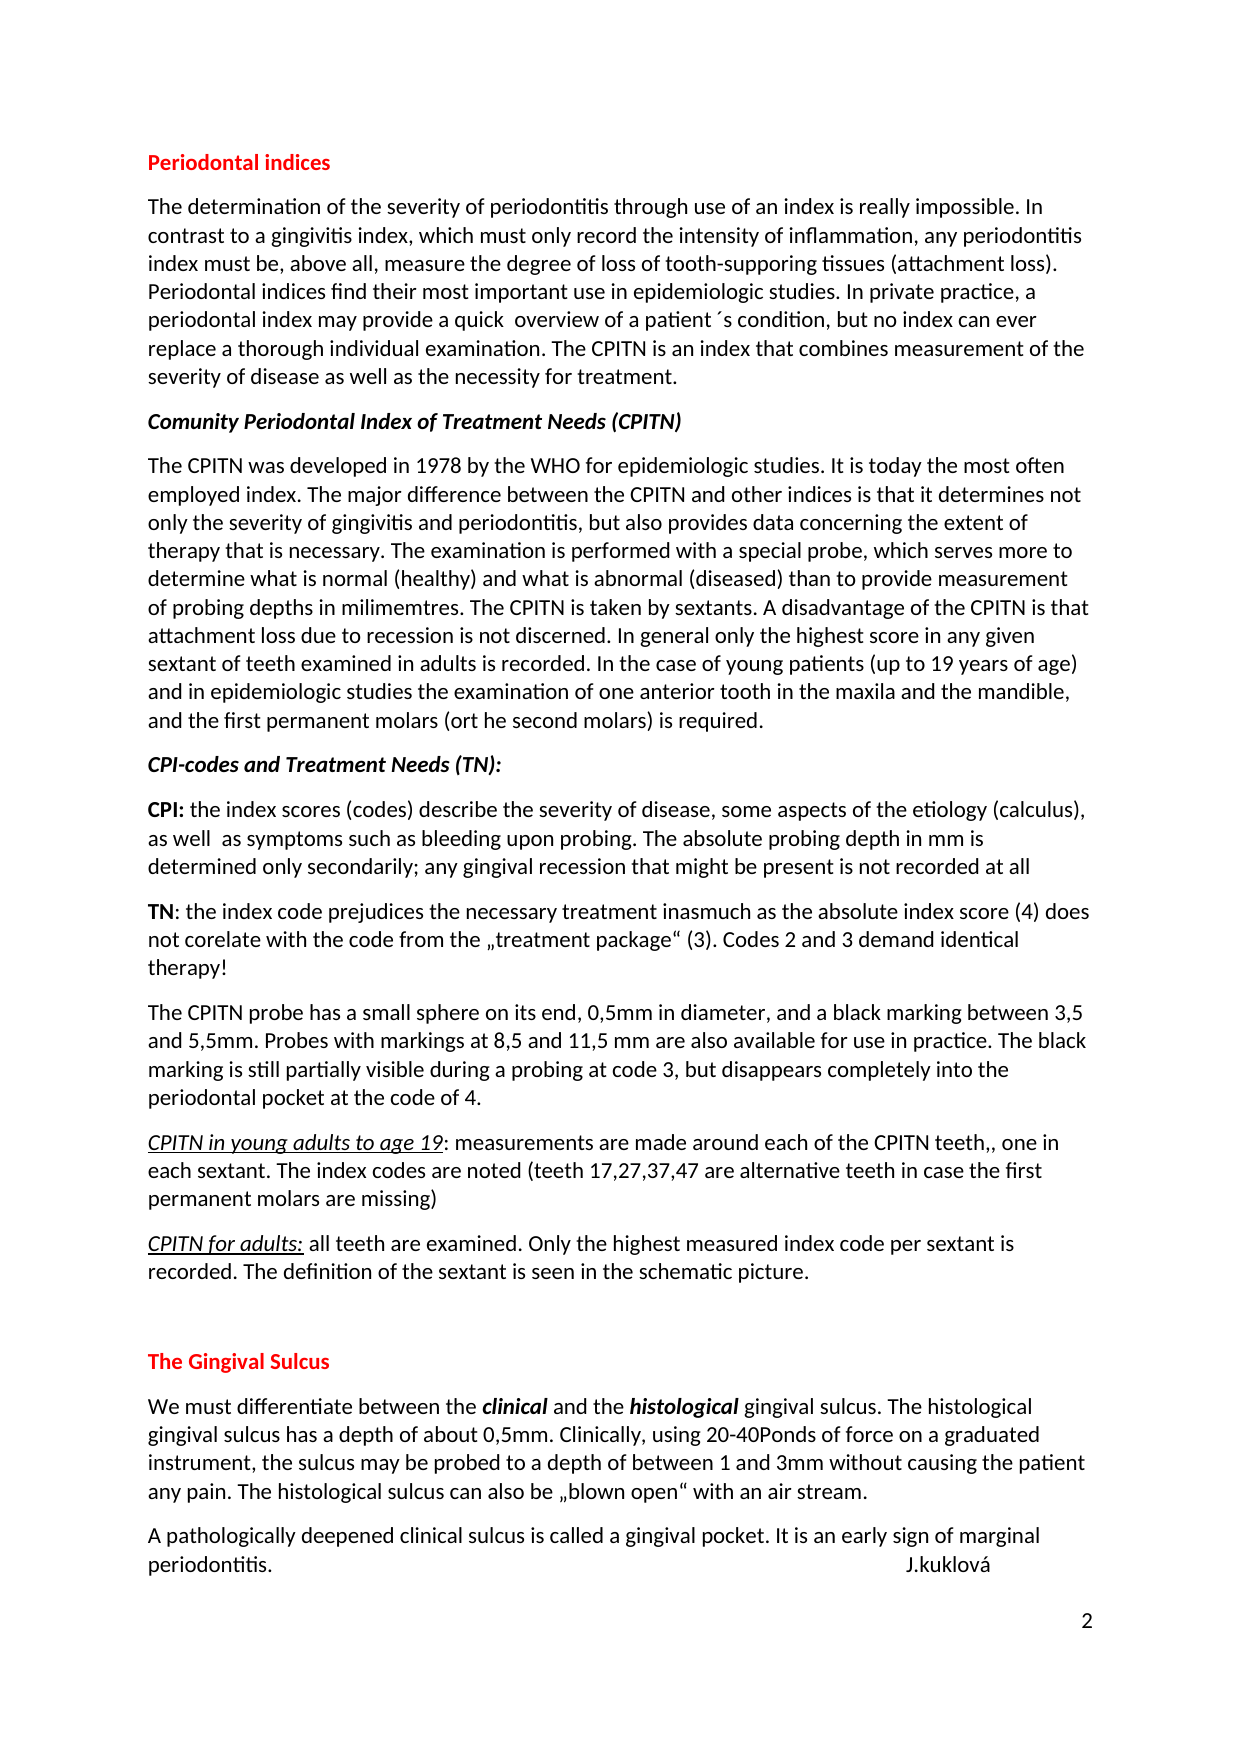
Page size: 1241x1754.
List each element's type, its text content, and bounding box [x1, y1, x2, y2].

text The CPITN probe has a small sphere on its end, 0,5mm in diameter, and a black marking between 3,5 and 5,5mm. Probes with markings at 8,5 and 11,5 mm are also available for use in practice. The black marking is still partially visible during a probing at code 3, but disappears completely into the periodontal pocket at the code of 4. [148, 998, 1093, 1111]
text We must differentiate between the clinical and the histological gingival sulcus. The histological gingival sulcus has a depth of about 0,5mm. Clinically, using 20-40Ponds of force on a graduated instrument, the sulcus may be probed to a depth of between 1 and 3mm without causing the patient any pain. The histological sulcus can also be „blown open“ with an air stream. [148, 1392, 1093, 1505]
text CPITN for adults: all teeth are examined. Only the highest measured index code per sextant is recorded. The definition of the sextant is seen in the schematic picture. [148, 1229, 1093, 1285]
text TN: the index code prejudices the necessary treatment inasmuch as the absolute index score (4) does not corelate with the code from the „treatment package“ (3). Codes 2 and 3 demand identical therapy! [148, 897, 1093, 981]
text Comunity Periodontal Index of Treatment Needs (CPITN) [148, 407, 1093, 435]
text The Gingival Sulcus [148, 1347, 1093, 1375]
text A pathologically deepened clinical sulcus is called a gingival pocket. It is an early sign of marginal periodontitis. J.kuklová [148, 1522, 1093, 1578]
text CPI: the index scores (codes) describe the severity of disease, some aspects of the etiology (calculus), as well as symptoms such as bleeding upon probing. The absolute probing depth in mm is determined only secondarily; any gingival recession that might be present is not recorded at all [148, 796, 1093, 880]
text CPI-codes and Treatment Needs (TN): [148, 751, 1093, 779]
text The CPITN was developed in 1978 by the WHO for epidemiologic studies. It is today the most often employed index. The major difference between the CPITN and other indices is that it determines not only the severity of gingivitis and periodontitis, but also provides data concerning the extent of therapy that is necessary. The examination is performed with a special probe, which serves more to determine what is normal (healthy) and what is abnormal (diseased) than to provide measurement of probing depths in milimemtres. The CPITN is taken by sextants. A disadvantage of the CPITN is that attachment loss due to recession is not discerned. In general only the highest score in any given sextant of teeth examined in adults is recorded. In the case of young patients (up to 19 years of age) and in epidemiologic studies the examination of one anterior tooth in the maxila and the mandible, and the first permanent molars (ort he second molars) is required. [148, 452, 1093, 734]
text CPITN in young adults to age 19: measurements are made around each of the CPITN teeth,, one in each sextant. The index codes are noted (teeth 17,27,37,47 are alternative teeth in case the first permanent molars are missing) [148, 1128, 1093, 1212]
text Periodontal indices [148, 148, 1093, 176]
text The determination of the severity of periodontitis through use of an index is really impossible. In contrast to a gingivitis index, which must only record the intensity of inflammation, any periodontitis index must be, above all, measure the degree of loss of tooth-supporing tissues (attachment loss). Periodontal indices find their most important use in epidemiologic studies. In private practice, a periodontal index may provide a quick overview of a patient ´s condition, but no index can ever replace a thorough individual examination. The CPITN is an index that combines measurement of the severity of disease as well as the necessity for treatment. [148, 192, 1093, 390]
